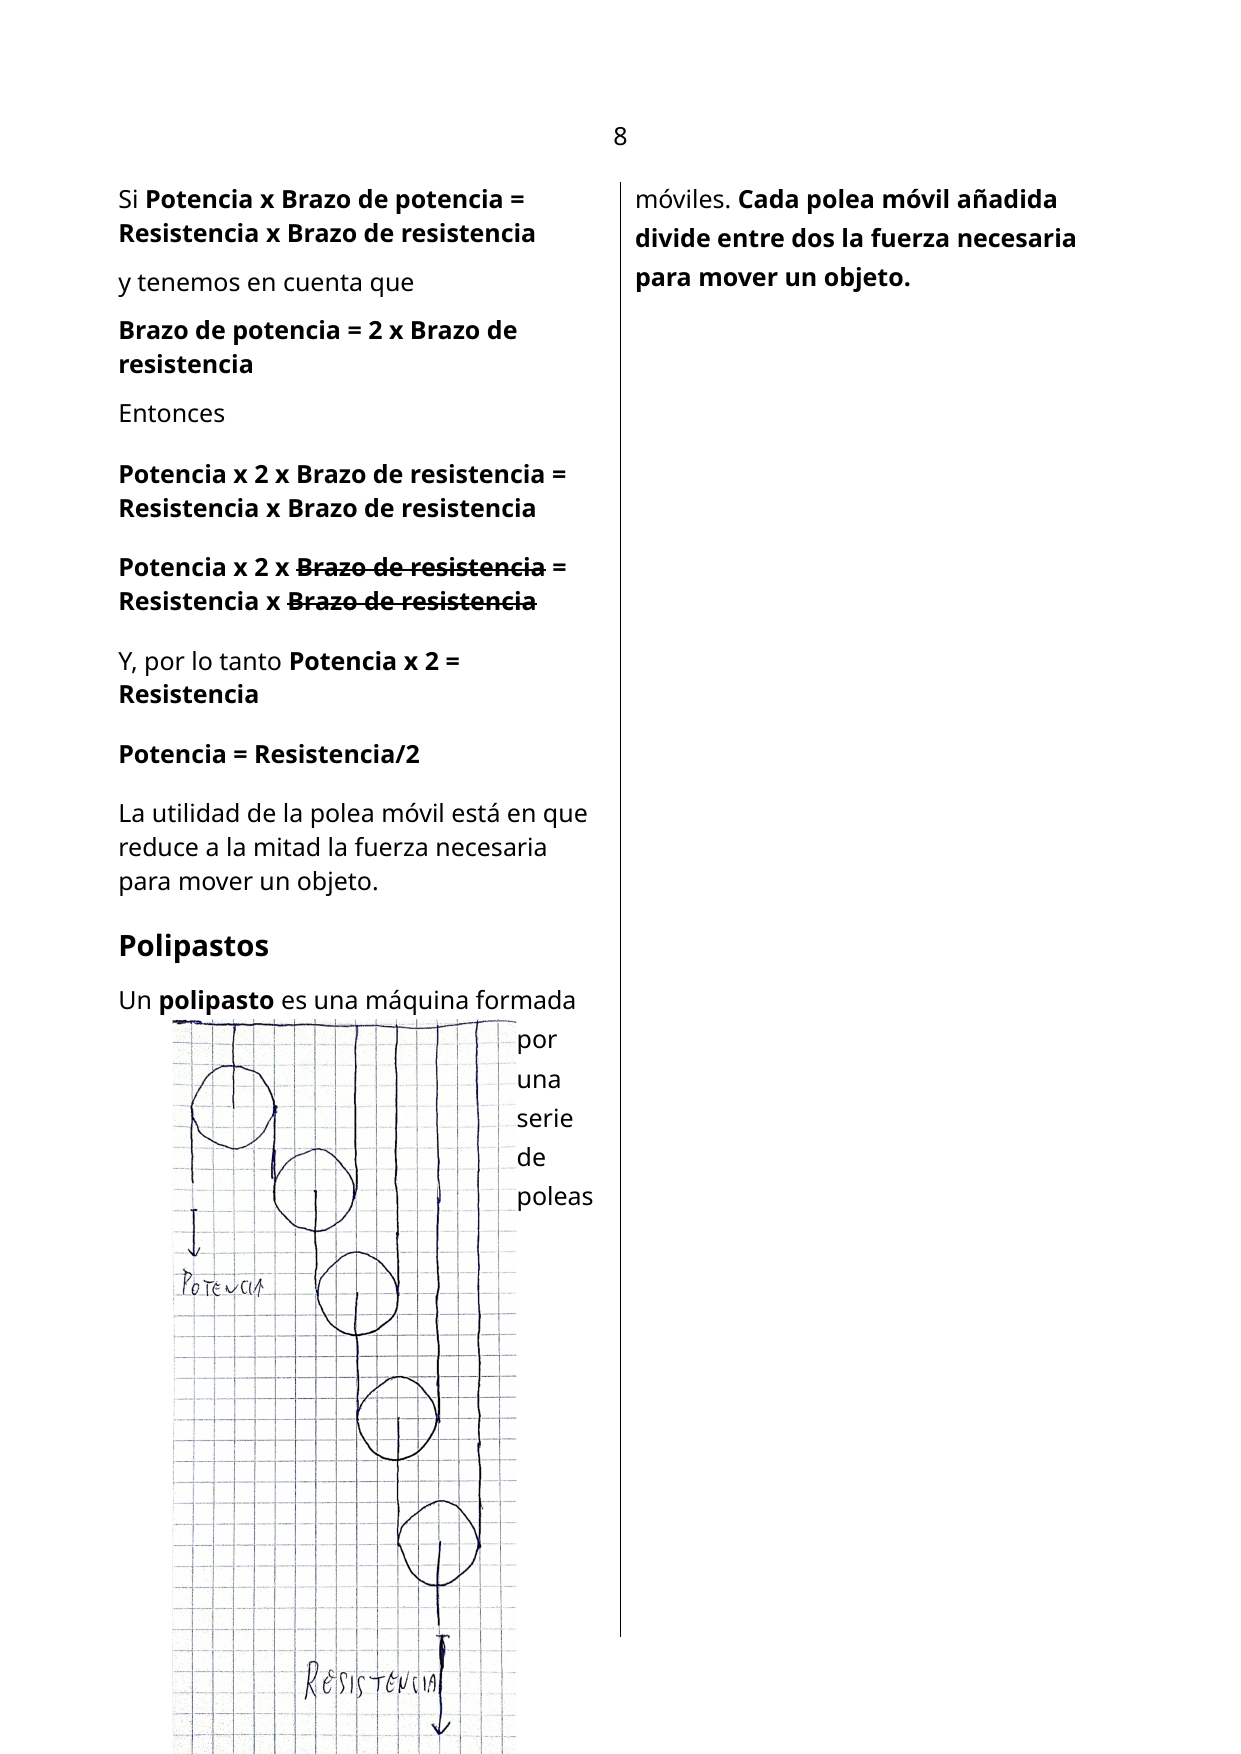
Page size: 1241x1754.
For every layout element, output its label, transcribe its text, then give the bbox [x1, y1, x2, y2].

text Potencia = Resistencia/2 [118, 736, 605, 770]
text Brazo de potencia = 2 x Brazo de resistencia [118, 313, 605, 381]
text Potencia x 2 x Brazo de resistencia = Resistencia x Brazo de resistencia [118, 457, 605, 525]
picture [172, 1019, 517, 1754]
text Si Potencia x Brazo de potencia = Resistencia x Brazo de resistencia [118, 182, 605, 250]
text Entonces [118, 396, 605, 430]
text Un polipasto es una máquina formada por una serie de poleas [118, 983, 605, 1213]
text móviles. Cada polea móvil añadida divide entre dos la fuerza necesaria para mover un objeto. [635, 182, 1122, 294]
text Potencia x 2 x Brazo de resistencia = Resistencia x Brazo de resistencia [118, 550, 605, 618]
text Y, por lo tanto Potencia x 2 = Resistencia [118, 643, 605, 711]
subtitle Polipastos [118, 924, 605, 964]
text La utilidad de la polea móvil está en que reduce a la mitad la fuerza necesaria para mover un objeto. [118, 795, 605, 897]
text y tenemos en cuenta que [118, 264, 605, 298]
